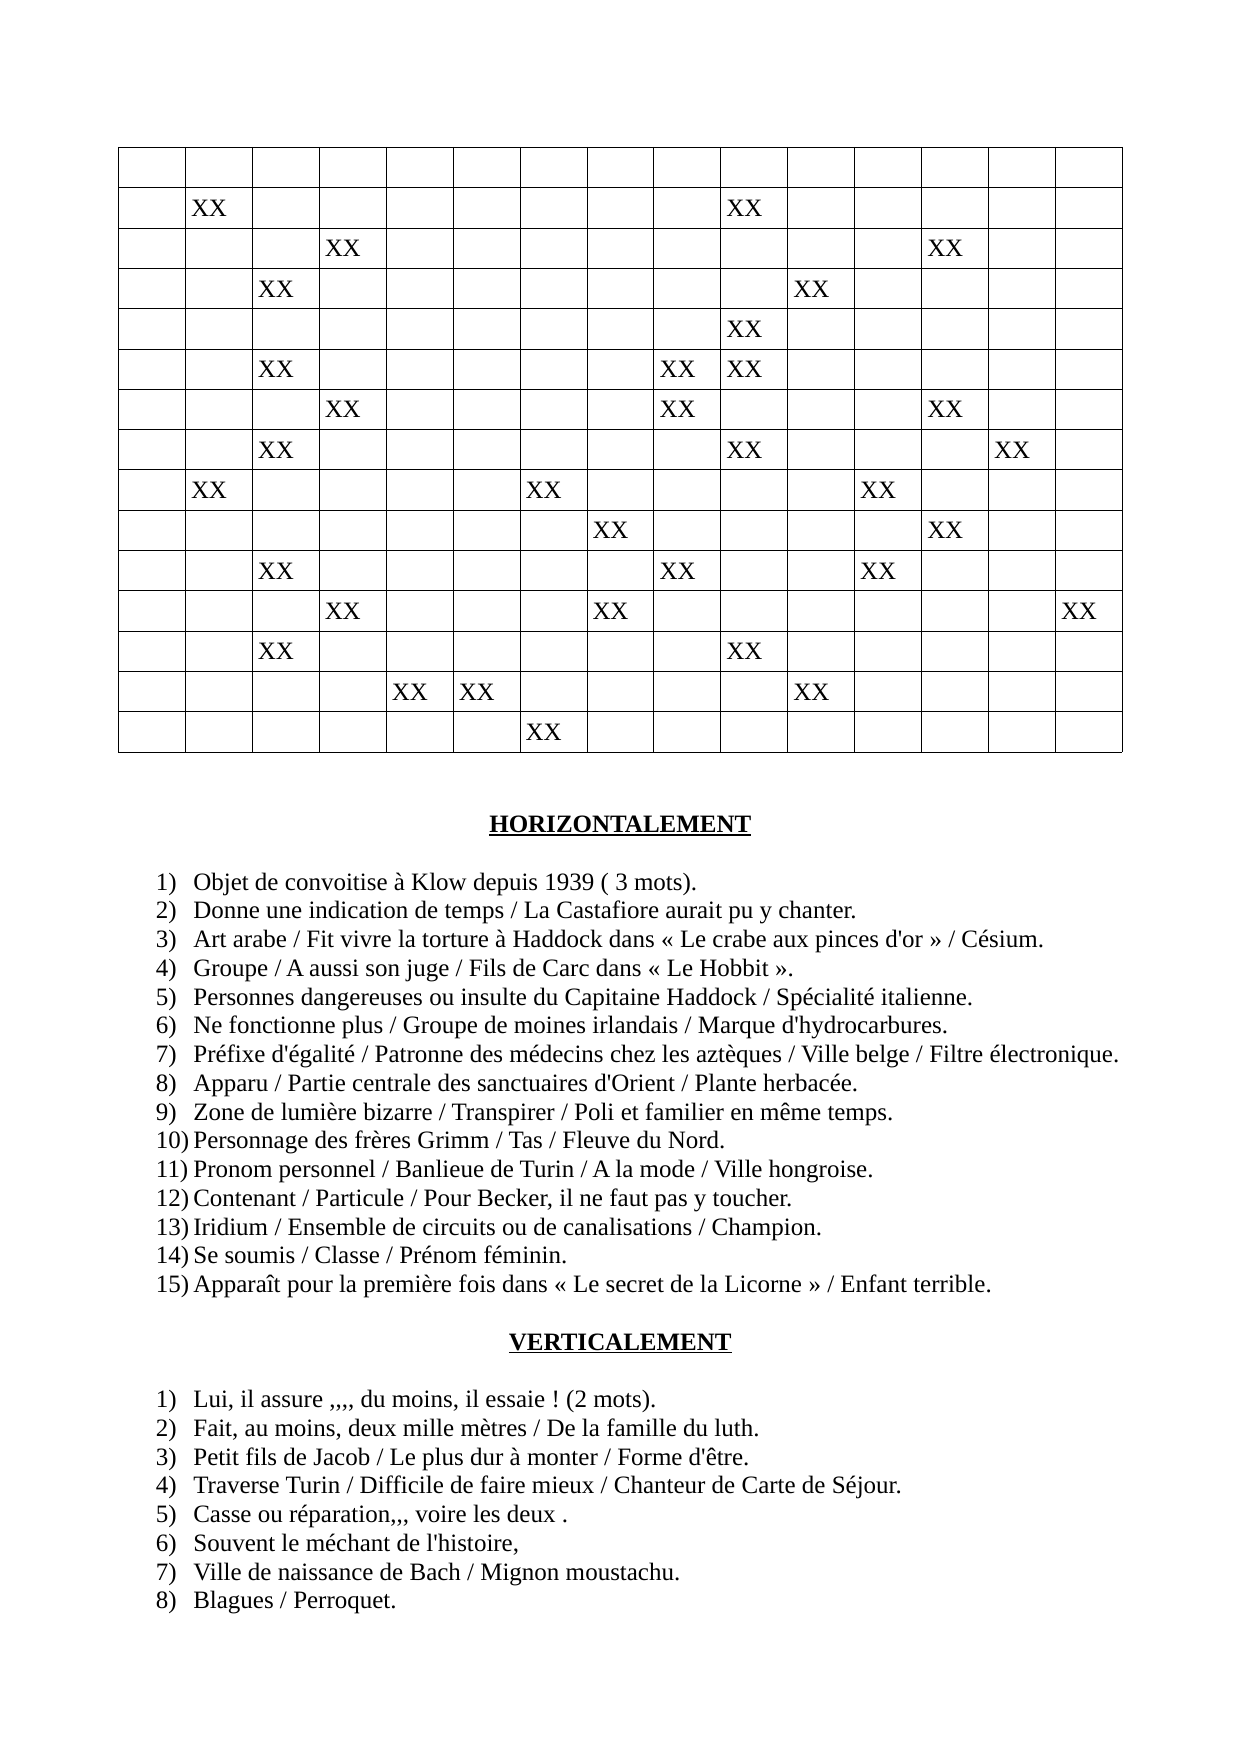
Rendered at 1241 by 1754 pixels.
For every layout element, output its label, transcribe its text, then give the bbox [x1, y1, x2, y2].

list Souvent le méchant de l'histoire, [156, 1528, 1122, 1557]
table_cell [788, 390, 854, 429]
table_cell [989, 712, 1055, 752]
table_cell [721, 229, 787, 268]
table_cell [454, 470, 520, 510]
table_header [588, 148, 653, 187]
table_cell [989, 269, 1055, 308]
table_cell [454, 591, 520, 631]
table_cell [588, 672, 653, 711]
table_cell [989, 551, 1055, 590]
table_cell [387, 511, 453, 550]
table_header [454, 148, 520, 187]
list Fait, au moins, deux mille mètres / De la famille du luth. [156, 1413, 1122, 1442]
table_cell [186, 712, 252, 752]
table_cell [320, 632, 386, 671]
list Iridium / Ensemble de circuits ou de canalisations / Champion. [156, 1212, 1122, 1240]
table_cell [119, 632, 185, 671]
list Traverse Turin / Difficile de faire mieux / Chanteur de Carte de Séjour. [156, 1470, 1122, 1499]
table_cell [855, 511, 921, 550]
table_cell [1056, 470, 1122, 510]
table_header [1056, 148, 1122, 187]
table_cell [788, 430, 854, 469]
table_cell [454, 188, 520, 227]
list Apparu / Partie centrale des sanctuaires d'Orient / Plante herbacée. [156, 1068, 1122, 1097]
table_cell [989, 470, 1055, 510]
table_cell [186, 350, 252, 389]
table_header [387, 148, 453, 187]
table_cell [521, 551, 587, 590]
table_cell XX [320, 229, 386, 268]
table_cell XX [521, 712, 587, 752]
table_cell [922, 470, 988, 510]
table_cell XX [654, 350, 720, 389]
table_cell XX [721, 632, 787, 671]
table_cell [521, 511, 587, 550]
table_cell [521, 430, 587, 469]
table_header [788, 148, 854, 187]
table_cell XX [654, 551, 720, 590]
table_cell [989, 229, 1055, 268]
table_cell [387, 551, 453, 590]
table_cell [1056, 632, 1122, 671]
table_cell [788, 229, 854, 268]
table_cell [521, 229, 587, 268]
table_cell XX [320, 390, 386, 429]
list Objet de convoitise à Klow depuis 1939 ( 3 mots). [156, 867, 1122, 895]
table_cell [922, 188, 988, 227]
table_cell [253, 511, 319, 550]
table_cell [186, 511, 252, 550]
table_cell [320, 672, 386, 711]
table_cell [119, 350, 185, 389]
table_cell [1056, 350, 1122, 389]
text VERTICALEMENT [118, 1327, 1122, 1355]
table_cell [855, 632, 921, 671]
table_cell [186, 591, 252, 631]
table_cell [186, 229, 252, 268]
table_cell [253, 591, 319, 631]
table_cell XX [855, 551, 921, 590]
table_header [922, 148, 988, 187]
table_header [989, 148, 1055, 187]
table_cell XX [721, 188, 787, 227]
table_cell [855, 390, 921, 429]
table_cell [454, 309, 520, 348]
table_cell [1056, 229, 1122, 268]
table_cell [387, 390, 453, 429]
table_cell [922, 632, 988, 671]
table_cell [119, 712, 185, 752]
table_cell [721, 712, 787, 752]
table_header [855, 148, 921, 187]
table_cell [1056, 309, 1122, 348]
table_cell [454, 632, 520, 671]
table_cell [588, 188, 653, 227]
table_cell XX [1056, 591, 1122, 631]
table_cell [387, 229, 453, 268]
table_cell [588, 551, 653, 590]
table_cell [521, 672, 587, 711]
table_cell [654, 188, 720, 227]
table_cell [119, 269, 185, 308]
table_cell [119, 551, 185, 590]
list Blagues / Perroquet. [156, 1585, 1122, 1614]
table_cell XX [253, 350, 319, 389]
list Personnage des frères Grimm / Tas / Fleuve du Nord. [156, 1125, 1122, 1154]
table_cell [521, 632, 587, 671]
table_cell [387, 269, 453, 308]
table_cell [922, 551, 988, 590]
table_cell [788, 551, 854, 590]
table_cell [989, 511, 1055, 550]
table_cell [788, 188, 854, 227]
table_cell XX [654, 390, 720, 429]
table_cell [320, 551, 386, 590]
table_cell XX [253, 269, 319, 308]
table_cell [454, 430, 520, 469]
table_cell [521, 309, 587, 348]
table_cell [855, 229, 921, 268]
table_cell [588, 632, 653, 671]
list Groupe / A aussi son juge / Fils de Carc dans « Le Hobbit ». [156, 953, 1122, 982]
table_cell [253, 470, 319, 510]
table_cell [119, 390, 185, 429]
list Personnes dangereuses ou insulte du Capitaine Haddock / Spécialité italienne. [156, 982, 1122, 1010]
table_cell [855, 672, 921, 711]
table_cell [186, 632, 252, 671]
list Donne une indication de temps / La Castafiore aurait pu y chanter. [156, 895, 1122, 924]
table_cell [387, 309, 453, 348]
table_cell [721, 390, 787, 429]
table_header [721, 148, 787, 187]
table_cell [119, 591, 185, 631]
table_cell [788, 712, 854, 752]
table_cell XX [454, 672, 520, 711]
table_cell [588, 712, 653, 752]
table_cell [186, 430, 252, 469]
table_cell [521, 188, 587, 227]
table_cell [588, 309, 653, 348]
table_cell [186, 269, 252, 308]
table_cell XX [721, 350, 787, 389]
table_cell [654, 672, 720, 711]
list Zone de lumière bizarre / Transpirer / Poli et familier en même temps. [156, 1097, 1122, 1125]
table_cell [454, 551, 520, 590]
table_cell [454, 269, 520, 308]
table_header [654, 148, 720, 187]
table_cell [521, 350, 587, 389]
table_cell [855, 712, 921, 752]
table_cell [788, 470, 854, 510]
table_cell [253, 712, 319, 752]
table_cell [855, 591, 921, 631]
list Se soumis / Classe / Prénom féminin. [156, 1240, 1122, 1269]
table_cell [989, 672, 1055, 711]
table_cell [721, 591, 787, 631]
table_cell [1056, 511, 1122, 550]
table_cell [855, 350, 921, 389]
table_cell [855, 309, 921, 348]
table_cell XX [922, 229, 988, 268]
table_cell [788, 632, 854, 671]
table_cell [119, 309, 185, 348]
table_cell [721, 470, 787, 510]
table_cell XX [521, 470, 587, 510]
table_cell [989, 390, 1055, 429]
table_cell [855, 430, 921, 469]
list Petit fils de Jacob / Le plus dur à monter / Forme d'être. [156, 1442, 1122, 1470]
list Casse ou réparation,,, voire les deux . [156, 1499, 1122, 1528]
table_cell [654, 632, 720, 671]
table_cell [454, 712, 520, 752]
table_cell [320, 470, 386, 510]
table_cell [788, 511, 854, 550]
list Ne fonctionne plus / Groupe de moines irlandais / Marque d'hydrocarbures. [156, 1010, 1122, 1039]
table_cell [253, 309, 319, 348]
table_cell [1056, 672, 1122, 711]
table_cell [320, 269, 386, 308]
table_cell [320, 309, 386, 348]
table_cell [654, 591, 720, 631]
table_cell [989, 309, 1055, 348]
table_cell [1056, 188, 1122, 227]
table_cell [119, 229, 185, 268]
table_cell [119, 430, 185, 469]
table_cell [855, 269, 921, 308]
table_cell [588, 390, 653, 429]
table_cell [1056, 390, 1122, 429]
list Lui, il assure ,,,, du moins, il essaie ! (2 mots). [156, 1384, 1122, 1413]
table_cell [654, 229, 720, 268]
table_cell XX [253, 632, 319, 671]
table_cell [521, 390, 587, 429]
table_cell [387, 712, 453, 752]
table_cell [454, 229, 520, 268]
table_cell [387, 470, 453, 510]
table_cell [119, 672, 185, 711]
table_cell [922, 712, 988, 752]
table_cell [989, 591, 1055, 631]
table_cell [521, 269, 587, 308]
table_cell [253, 188, 319, 227]
table_cell [387, 188, 453, 227]
table_cell [454, 511, 520, 550]
list Art arabe / Fit vivre la torture à Haddock dans « Le crabe aux pinces d'or » / Césium. [156, 924, 1122, 953]
table_cell [922, 430, 988, 469]
table_header [253, 148, 319, 187]
table_cell [119, 188, 185, 227]
table_cell [922, 591, 988, 631]
table_cell [1056, 551, 1122, 590]
table_cell [387, 591, 453, 631]
table_cell [1056, 430, 1122, 469]
table_cell [922, 269, 988, 308]
table_cell [320, 188, 386, 227]
table_cell [186, 390, 252, 429]
table_cell [253, 672, 319, 711]
table_cell [654, 309, 720, 348]
table_cell [721, 672, 787, 711]
list Pronom personnel / Banlieue de Turin / A la mode / Ville hongroise. [156, 1154, 1122, 1183]
table_cell [922, 672, 988, 711]
table_cell [387, 632, 453, 671]
table_cell [387, 430, 453, 469]
table_cell [788, 591, 854, 631]
table_cell [454, 390, 520, 429]
table_cell XX [989, 430, 1055, 469]
table_cell [320, 430, 386, 469]
table_cell XX [922, 511, 988, 550]
table_cell [788, 350, 854, 389]
table_cell XX [253, 551, 319, 590]
table_cell [320, 350, 386, 389]
list Apparaît pour la première fois dans « Le secret de la Licorne » / Enfant terrible. [156, 1269, 1122, 1298]
table_cell XX [721, 309, 787, 348]
table_cell [253, 229, 319, 268]
table_cell [253, 390, 319, 429]
table_cell [989, 188, 1055, 227]
table_cell [588, 430, 653, 469]
table_cell [721, 551, 787, 590]
table_cell [588, 350, 653, 389]
table_cell [989, 350, 1055, 389]
table_cell [186, 309, 252, 348]
table_cell XX [788, 672, 854, 711]
table_cell [721, 269, 787, 308]
table_cell [320, 712, 386, 752]
table_cell [186, 551, 252, 590]
list Ville de naissance de Bach / Mignon moustachu. [156, 1557, 1122, 1585]
table_cell [119, 511, 185, 550]
table_cell [989, 632, 1055, 671]
table_cell [521, 591, 587, 631]
table_cell [855, 188, 921, 227]
table_cell [1056, 269, 1122, 308]
table_cell XX [320, 591, 386, 631]
table_cell [922, 309, 988, 348]
table_cell XX [922, 390, 988, 429]
text HORIZONTALEMENT [118, 809, 1122, 838]
table_cell [654, 712, 720, 752]
table_cell [588, 470, 653, 510]
table_cell [387, 350, 453, 389]
table_header [521, 148, 587, 187]
table_cell [186, 672, 252, 711]
table_cell [320, 511, 386, 550]
table_cell XX [588, 591, 653, 631]
table_cell [588, 229, 653, 268]
table_cell XX [855, 470, 921, 510]
table_cell [588, 269, 653, 308]
table_cell XX [788, 269, 854, 308]
table_cell XX [186, 188, 252, 227]
table_cell [721, 511, 787, 550]
table_cell [119, 470, 185, 510]
table_header [186, 148, 252, 187]
table_header [119, 148, 185, 187]
table_cell [654, 470, 720, 510]
table_cell XX [721, 430, 787, 469]
table_cell [922, 350, 988, 389]
table_cell [788, 309, 854, 348]
table_cell XX [253, 430, 319, 469]
table_cell [654, 269, 720, 308]
table_cell [654, 511, 720, 550]
table_cell XX [186, 470, 252, 510]
list Préfixe d'égalité / Patronne des médecins chez les aztèques / Ville belge / Filtre électronique. [156, 1039, 1122, 1068]
table_cell [654, 430, 720, 469]
table_header [320, 148, 386, 187]
table_cell [454, 350, 520, 389]
table_cell XX [387, 672, 453, 711]
table_cell XX [588, 511, 653, 550]
list Contenant / Particule / Pour Becker, il ne faut pas y toucher. [156, 1183, 1122, 1212]
table_cell [1056, 712, 1122, 752]
